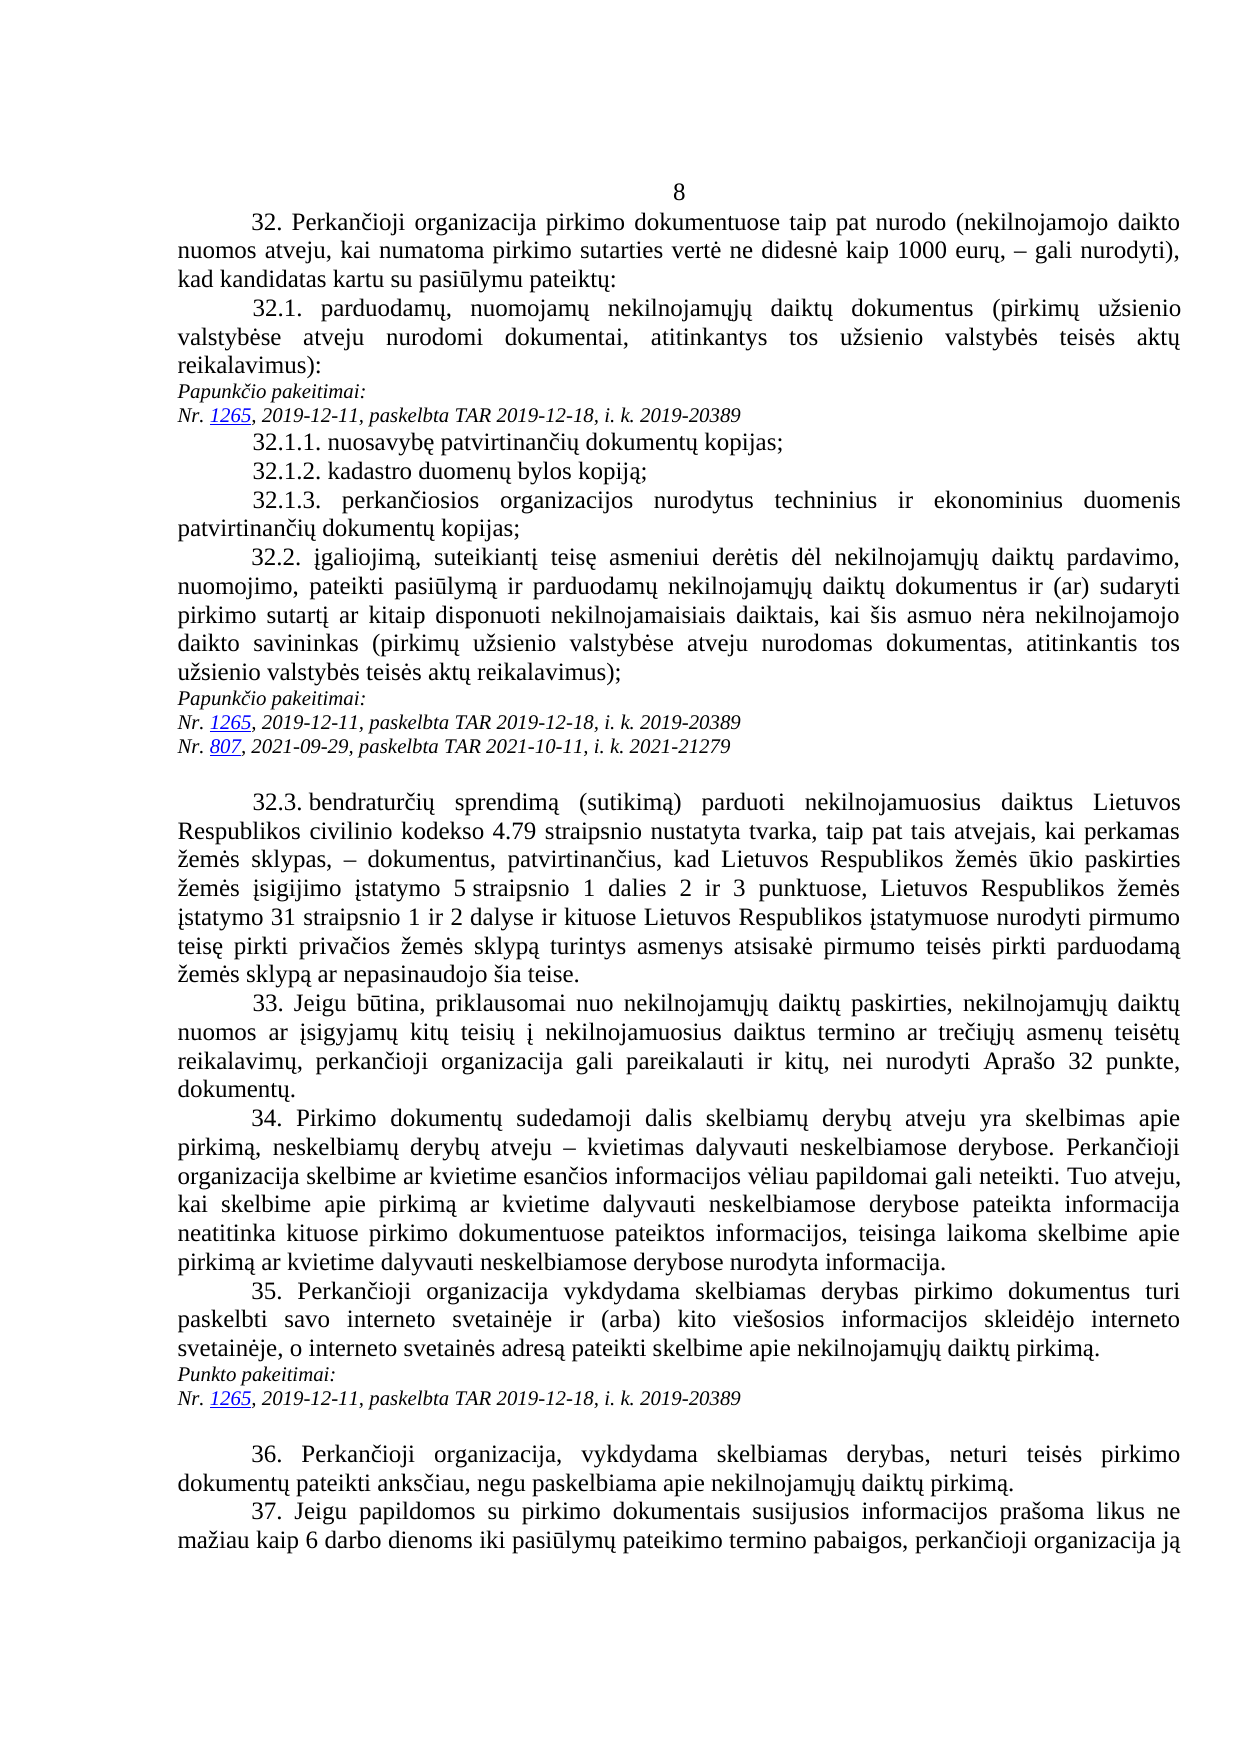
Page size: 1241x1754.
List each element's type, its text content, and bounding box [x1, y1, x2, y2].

text 33. Jeigu būtina, priklausomai nuo nekilnojamųjų daiktų paskirties, nekilnojamųjų daiktų nuomos ar įsigyjamų kitų teisių į nekilnojamuosius daiktus termino ar trečiųjų asmenų teisėtų reikalavimų, perkančioji organizacija gali pareikalauti ir kitų, nei nurodyti Aprašo 32 punkte, dokumentų. [177, 988, 1181, 1103]
text Punkto pakeitimai: [177, 1362, 1181, 1386]
text Papunkčio pakeitimai: [177, 379, 1181, 403]
text 35. Perkančioji organizacija vykdydama skelbiamas derybas pirkimo dokumentus turi paskelbti savo interneto svetainėje ir (arba) kito viešosios informacijos skleidėjo interneto svetainėje, o interneto svetainės adresą pateikti skelbime apie nekilnojamųjų daiktų pirkimą. [177, 1276, 1181, 1362]
text 37. Jeigu papildomos su pirkimo dokumentais susijusios informacijos prašoma likus ne mažiau kaip 6 darbo dienoms iki pasiūlymų pateikimo termino pabaigos, perkančioji organizacija ją [177, 1496, 1181, 1554]
text Nr. 1265, 2019-12-11, paskelbta TAR 2019-12-18, i. k. 2019-20389 [177, 403, 1181, 427]
text 32. Perkančioji organizacija pirkimo dokumentuose taip pat nurodo (nekilnojamojo daikto nuomos atveju, kai numatoma pirkimo sutarties vertė ne didesnė kaip 1000 eurų, – gali nurodyti), kad kandidatas kartu su pasiūlymu pateiktų: [177, 207, 1181, 293]
text 32.2. įgaliojimą, suteikiantį teisę asmeniui derėtis dėl nekilnojamųjų daiktų pardavimo, nuomojimo, pateikti pasiūlymą ir parduodamų nekilnojamųjų daiktų dokumentus ir (ar) sudaryti pirkimo sutartį ar kitaip disponuoti nekilnojamaisiais daiktais, kai šis asmuo nėra nekilnojamojo daikto savininkas (pirkimų užsienio valstybėse atveju nurodomas dokumentas, atitinkantis tos užsienio valstybės teisės aktų reikalavimus); [177, 542, 1181, 686]
text Nr. 1265, 2019-12-11, paskelbta TAR 2019-12-18, i. k. 2019-20389 [177, 1386, 1181, 1410]
text 32.1. parduodamų, nuomojamų nekilnojamųjų daiktų dokumentus (pirkimų užsienio valstybėse atveju nurodomi dokumentai, atitinkantys tos užsienio valstybės teisės aktų reikalavimus): [177, 293, 1181, 379]
text 36. Perkančioji organizacija, vykdydama skelbiamas derybas, neturi teisės pirkimo dokumentų pateikti anksčiau, negu paskelbiama apie nekilnojamųjų daiktų pirkimą. [177, 1439, 1181, 1496]
text 32.1.1. nuosavybę patvirtinančių dokumentų kopijas; [177, 427, 1181, 456]
text Papunkčio pakeitimai: [177, 686, 1181, 710]
text 32.3. bendraturčių sprendimą (sutikimą) parduoti nekilnojamuosius daiktus Lietuvos Respublikos civilinio kodekso 4.79 straipsnio nustatyta tvarka, taip pat tais atvejais, kai perkamas žemės sklypas, – dokumentus, patvirtinančius, kad Lietuvos Respublikos žemės ūkio paskirties žemės įsigijimo įstatymo 5 straipsnio 1 dalies 2 ir 3 punktuose, Lietuvos Respublikos žemės įstatymo 31 straipsnio 1 ir 2 dalyse ir kituose Lietuvos Respublikos įstatymuose nurodyti pirmumo teisę pirkti privačios žemės sklypą turintys asmenys atsisakė pirmumo teisės pirkti parduodamą žemės sklypą ar nepasinaudojo šia teise. [177, 787, 1181, 988]
text 32.1.3. perkančiosios organizacijos nurodytus techninius ir ekonominius duomenis patvirtinančių dokumentų kopijas; [177, 485, 1181, 542]
text Nr. 1265, 2019-12-11, paskelbta TAR 2019-12-18, i. k. 2019-20389 [177, 710, 1181, 734]
text 32.1.2. kadastro duomenų bylos kopiją; [177, 456, 1181, 485]
text 34. Pirkimo dokumentų sudedamoji dalis skelbiamų derybų atveju yra skelbimas apie pirkimą, neskelbiamų derybų atveju – kvietimas dalyvauti neskelbiamose derybose. Perkančioji organizacija skelbime ar kvietime esančios informacijos vėliau papildomai gali neteikti. Tuo atveju, kai skelbime apie pirkimą ar kvietime dalyvauti neskelbiamose derybose pateikta informacija neatitinka kituose pirkimo dokumentuose pateiktos informacijos, teisinga laikoma skelbime apie pirkimą ar kvietime dalyvauti neskelbiamose derybose nurodyta informacija. [177, 1103, 1181, 1276]
text Nr. 807, 2021-09-29, paskelbta TAR 2021-10-11, i. k. 2021-21279 [177, 734, 1181, 758]
